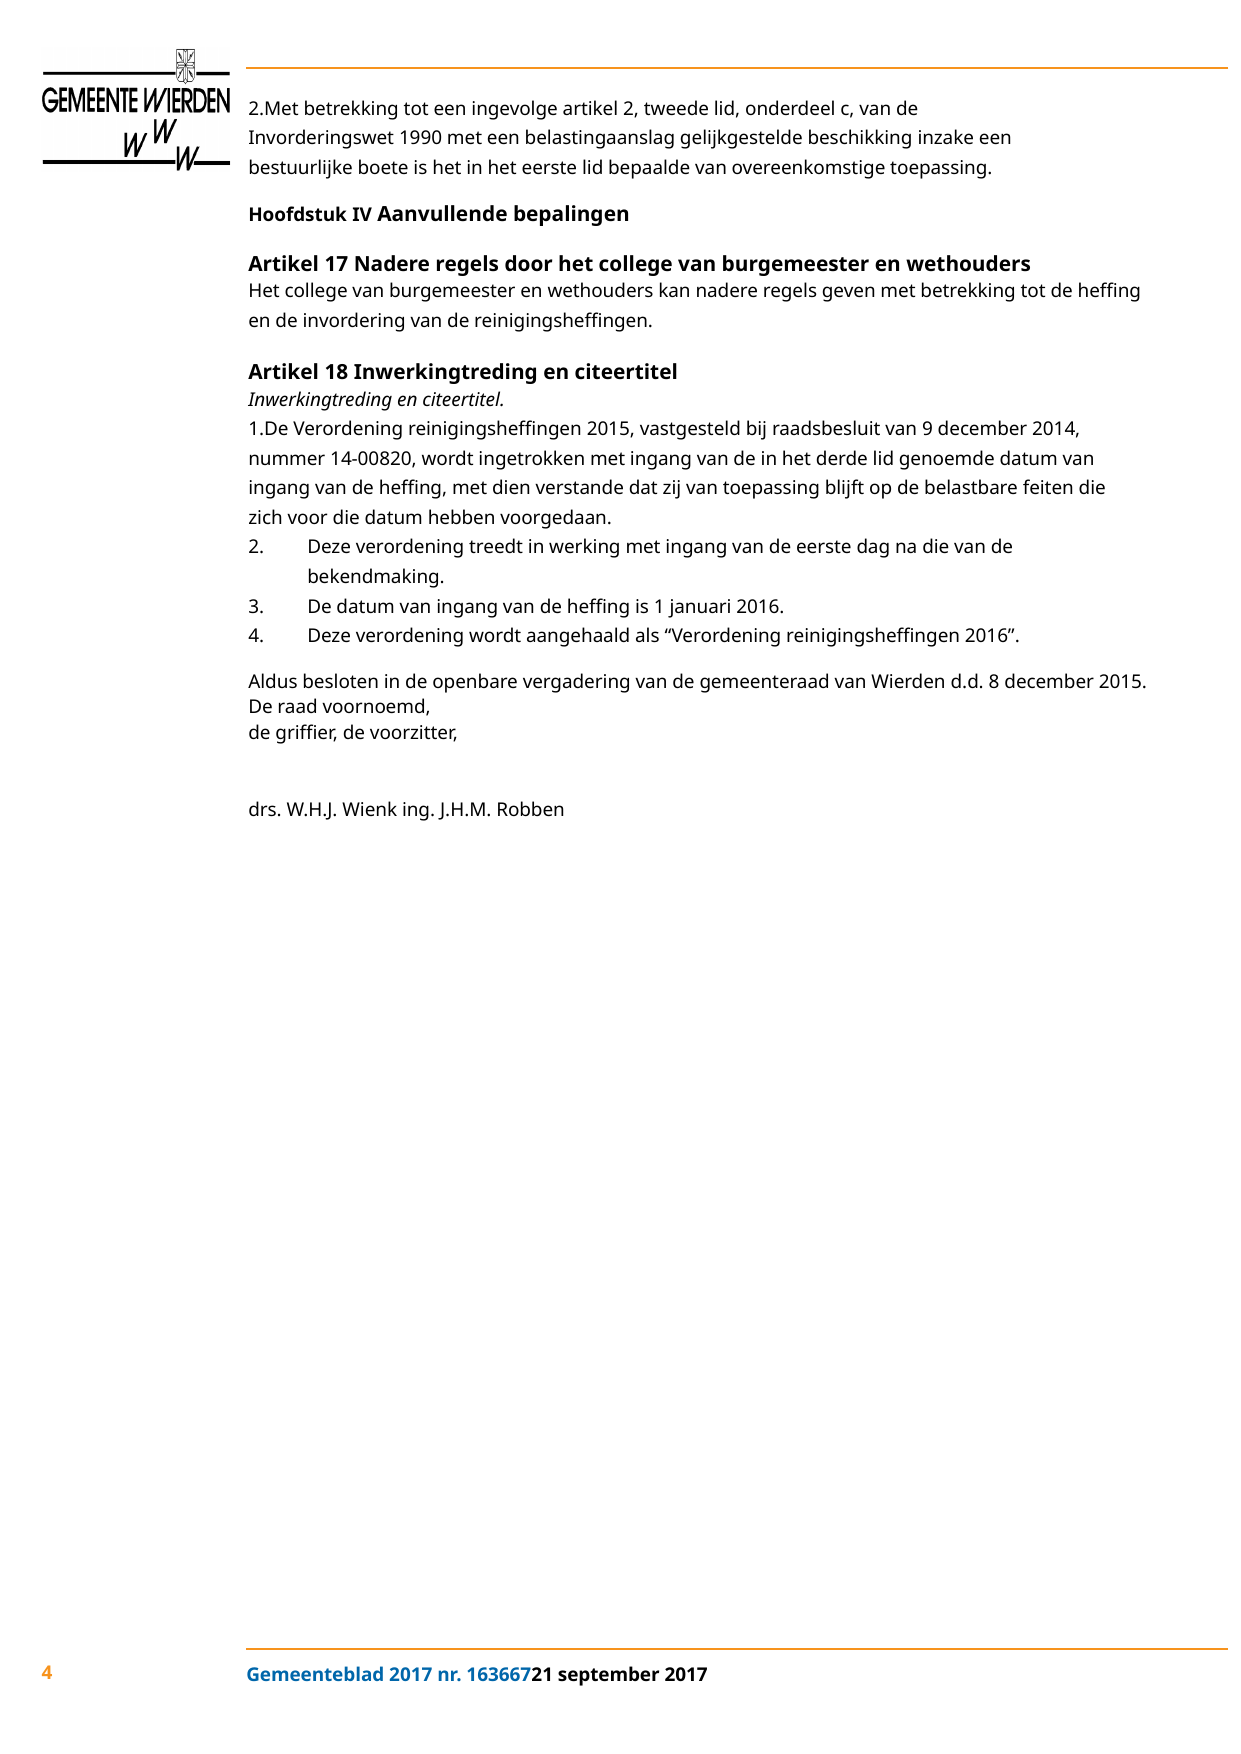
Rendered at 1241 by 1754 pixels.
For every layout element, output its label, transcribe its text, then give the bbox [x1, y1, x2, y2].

picture [41, 47, 231, 172]
text 1.De Verordening reinigingsheffingen 2015, vastgesteld bij raadsbesluit van 9 december 2014, [248, 415, 1152, 441]
text Inwerkingtreding en citeertitel. [248, 386, 1152, 411]
text Het college van burgemeester en wethouders kan nadere regels geven met betrekking tot de heffing en de invordering van de reinigingsheffingen. [248, 277, 1152, 333]
list De datum van ingang van de heffing is 1 januari 2016. [248, 593, 1152, 618]
text de griffier, de voorzitter, [248, 719, 1152, 745]
text Aldus besloten in de openbare vergadering van de gemeenteraad van Wierden d.d. 8 december 2015. [248, 668, 1152, 694]
text Artikel 18 Inwerkingtreding en citeertitel [248, 357, 1152, 386]
text zich voor die datum hebben voorgedaan. [248, 504, 1152, 530]
list Deze verordening wordt aangehaald als “Verordening reinigingsheffingen 2016”. [248, 622, 1152, 648]
text Invorderingswet 1990 met een belastingaanslag gelijkgestelde beschikking inzake een [248, 124, 1152, 150]
text ingang van de heffing, met dien verstande dat zij van toepassing blijft op de belastbare feiten die [248, 474, 1152, 500]
text bestuurlijke boete is het in het eerste lid bepaalde van overeenkomstige toepassing. [248, 154, 1152, 180]
text nummer 14-00820, wordt ingetrokken met ingang van de in het derde lid genoemde datum van [248, 445, 1152, 471]
text De raad voornoemd, [248, 694, 1152, 719]
list Deze verordening treedt in werking met ingang van de eerste dag na die van de bekendmaking. [248, 534, 1152, 589]
text Artikel 17 Nadere regels door het college van burgemeester en wethouders [248, 249, 1152, 277]
text 2.Met betrekking tot een ingevolge artikel 2, tweede lid, onderdeel c, van de [248, 95, 1152, 121]
text drs. W.H.J. Wienk ing. J.H.M. Robben [248, 797, 1152, 822]
text Hoofdstuk IV Aanvullende bepalingen [248, 199, 1152, 228]
